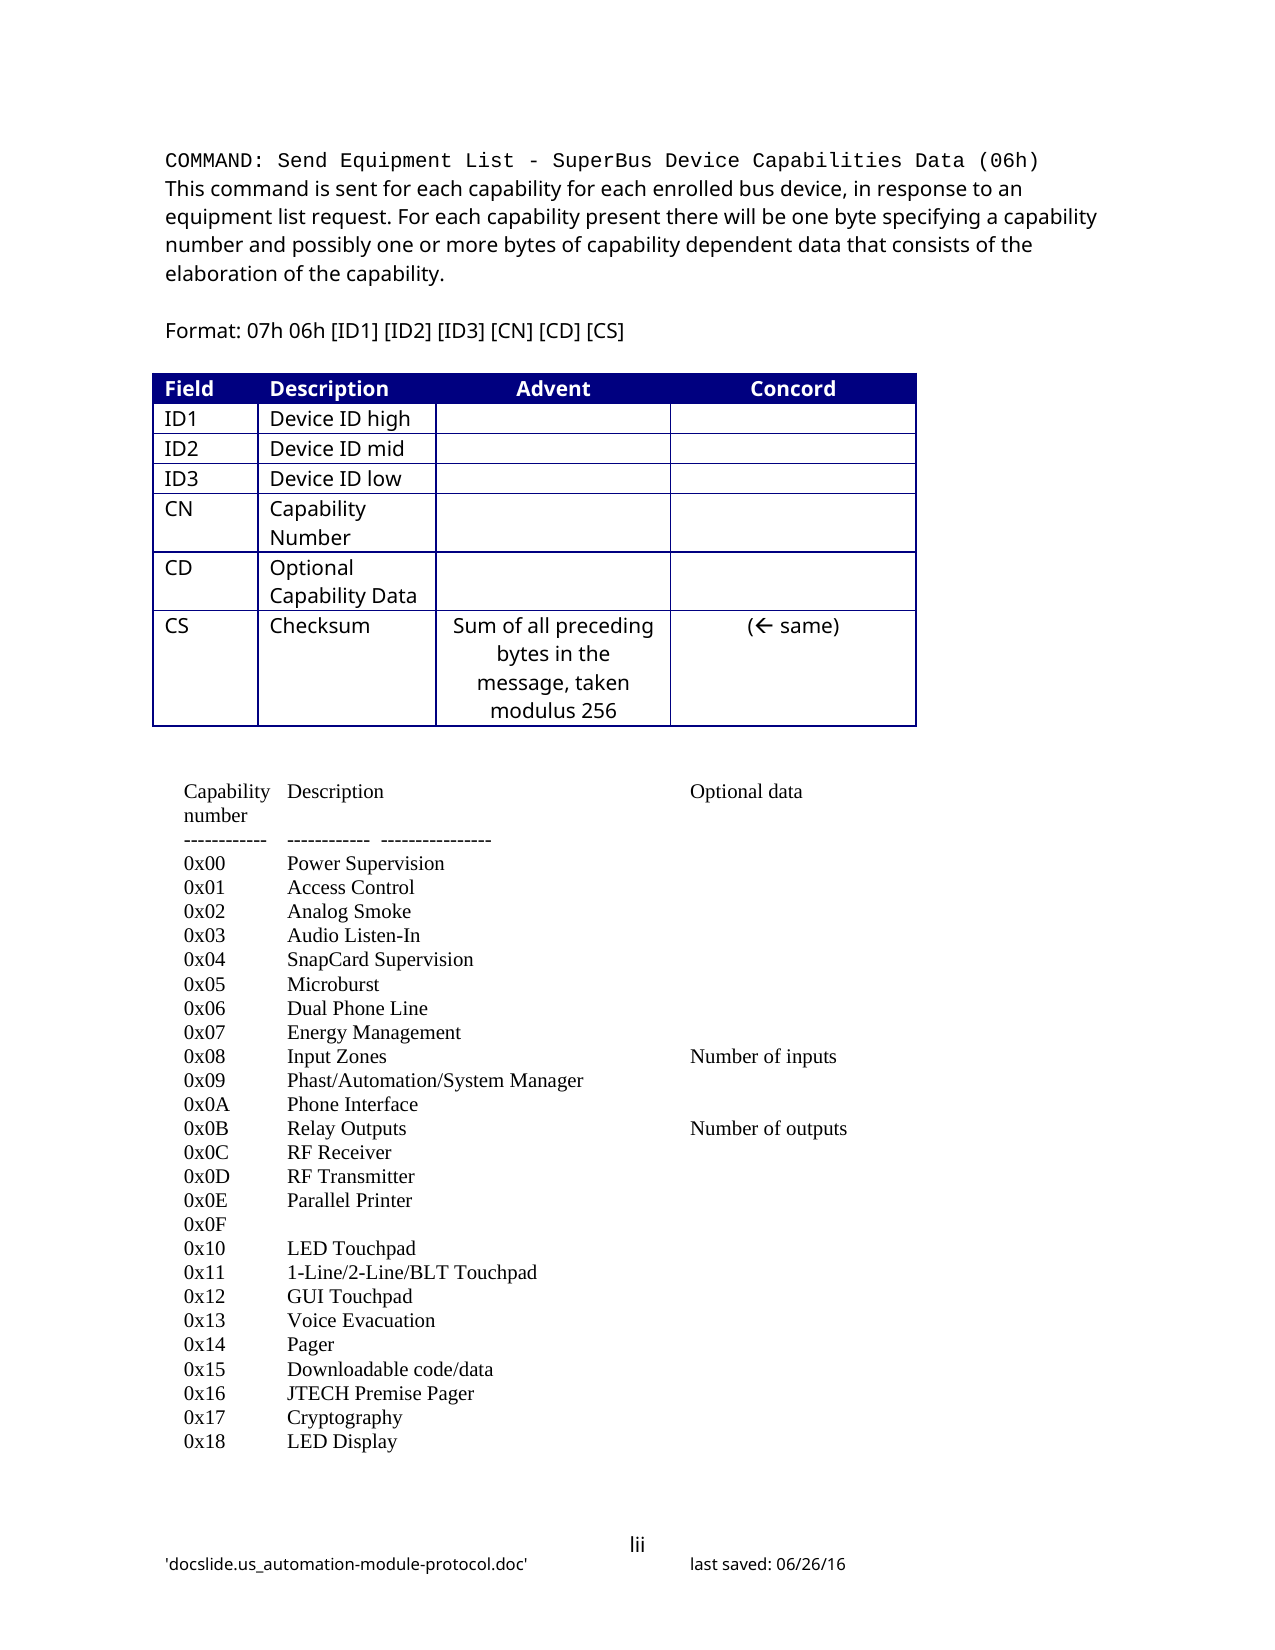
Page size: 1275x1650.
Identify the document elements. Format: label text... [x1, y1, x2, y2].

text COMMAND: Send Equipment List - SuperBus Device Capabilities Data (06h) [165, 150, 1110, 174]
table_cell CN [154, 494, 257, 551]
table_cell [437, 494, 670, 551]
text Capability Description Optional data [184, 779, 1110, 803]
text 0x07 Energy Management [184, 1019, 1110, 1044]
text number [184, 803, 1110, 827]
text 0x0A Phone Interface [184, 1092, 1110, 1116]
table_cell ID2 [154, 434, 257, 463]
text 0x14 Pager [184, 1332, 1110, 1356]
text 0x12 GUI Touchpad [184, 1284, 1110, 1308]
table_cell ( same) [671, 611, 915, 725]
text 0x05 Microburst [184, 971, 1110, 996]
text 0x13 Voice Evacuation [184, 1308, 1110, 1332]
table_cell ID1 [154, 404, 257, 433]
text 0x0C RF Receiver [184, 1140, 1110, 1164]
table_cell Capability Number [259, 494, 435, 551]
text 0x0F [184, 1212, 1110, 1236]
table_header Advent [437, 374, 670, 403]
text 0x0B Relay Outputs Number of outputs [184, 1116, 1110, 1140]
text 0x01 Access Control [184, 875, 1110, 899]
text 0x17 Cryptography [184, 1404, 1110, 1429]
text 0x04 SnapCard Supervision [184, 947, 1110, 971]
text 0x10 LED Touchpad [184, 1236, 1110, 1260]
text 0x09 Phast/Automation/System Manager [184, 1068, 1110, 1092]
text 0x06 Dual Phone Line [184, 996, 1110, 1019]
text 0x11 1-Line/2-Line/BLT Touchpad [184, 1260, 1110, 1284]
table_cell CD [154, 553, 257, 609]
text 0x00 Power Supervision [184, 851, 1110, 875]
table_cell Checksum [259, 611, 435, 725]
table_cell [671, 464, 915, 493]
text This command is sent for each capability for each enrolled bus device, in response to an equipment list request. For each capability present there will be one byte specifying a capability number and possibly one or more bytes of capability dependent data that consists of the elaboration of the capability. [165, 174, 1110, 287]
text ------------ ------------ ---------------- [184, 827, 1110, 851]
table_cell Optional Capability Data [259, 553, 435, 609]
table_cell [437, 553, 670, 609]
table_cell ID3 [154, 464, 257, 493]
table_cell [671, 404, 915, 433]
table_cell [437, 404, 670, 433]
text 0x0D RF Transmitter [184, 1164, 1110, 1188]
table_cell [437, 434, 670, 463]
table_cell Device ID mid [259, 434, 435, 463]
table_header Field [154, 374, 257, 403]
text 0x16 JTECH Premise Pager [184, 1381, 1110, 1404]
table_cell [671, 494, 915, 551]
table_cell [437, 464, 670, 493]
text Format: 07h 06h [ID1] [ID2] [ID3] [CN] [CD] [CS] [165, 316, 1110, 344]
text 0x0E Parallel Printer [184, 1188, 1110, 1212]
text 0x08 Input Zones Number of inputs [184, 1044, 1110, 1068]
table_cell Device ID low [259, 464, 435, 493]
table_cell CS [154, 611, 257, 725]
text 0x15 Downloadable code/data [184, 1356, 1110, 1381]
table_cell Sum of all preceding bytes in the message, taken modulus 256 [437, 611, 670, 725]
table_cell Device ID high [259, 404, 435, 433]
text 0x18 LED Display [184, 1429, 1110, 1453]
text 0x02 Analog Smoke [184, 899, 1110, 923]
table_header Description [259, 374, 435, 403]
table_cell [671, 553, 915, 609]
text 0x03 Audio Listen-In [184, 923, 1110, 947]
table_header Concord [671, 374, 915, 403]
table_cell [671, 434, 915, 463]
